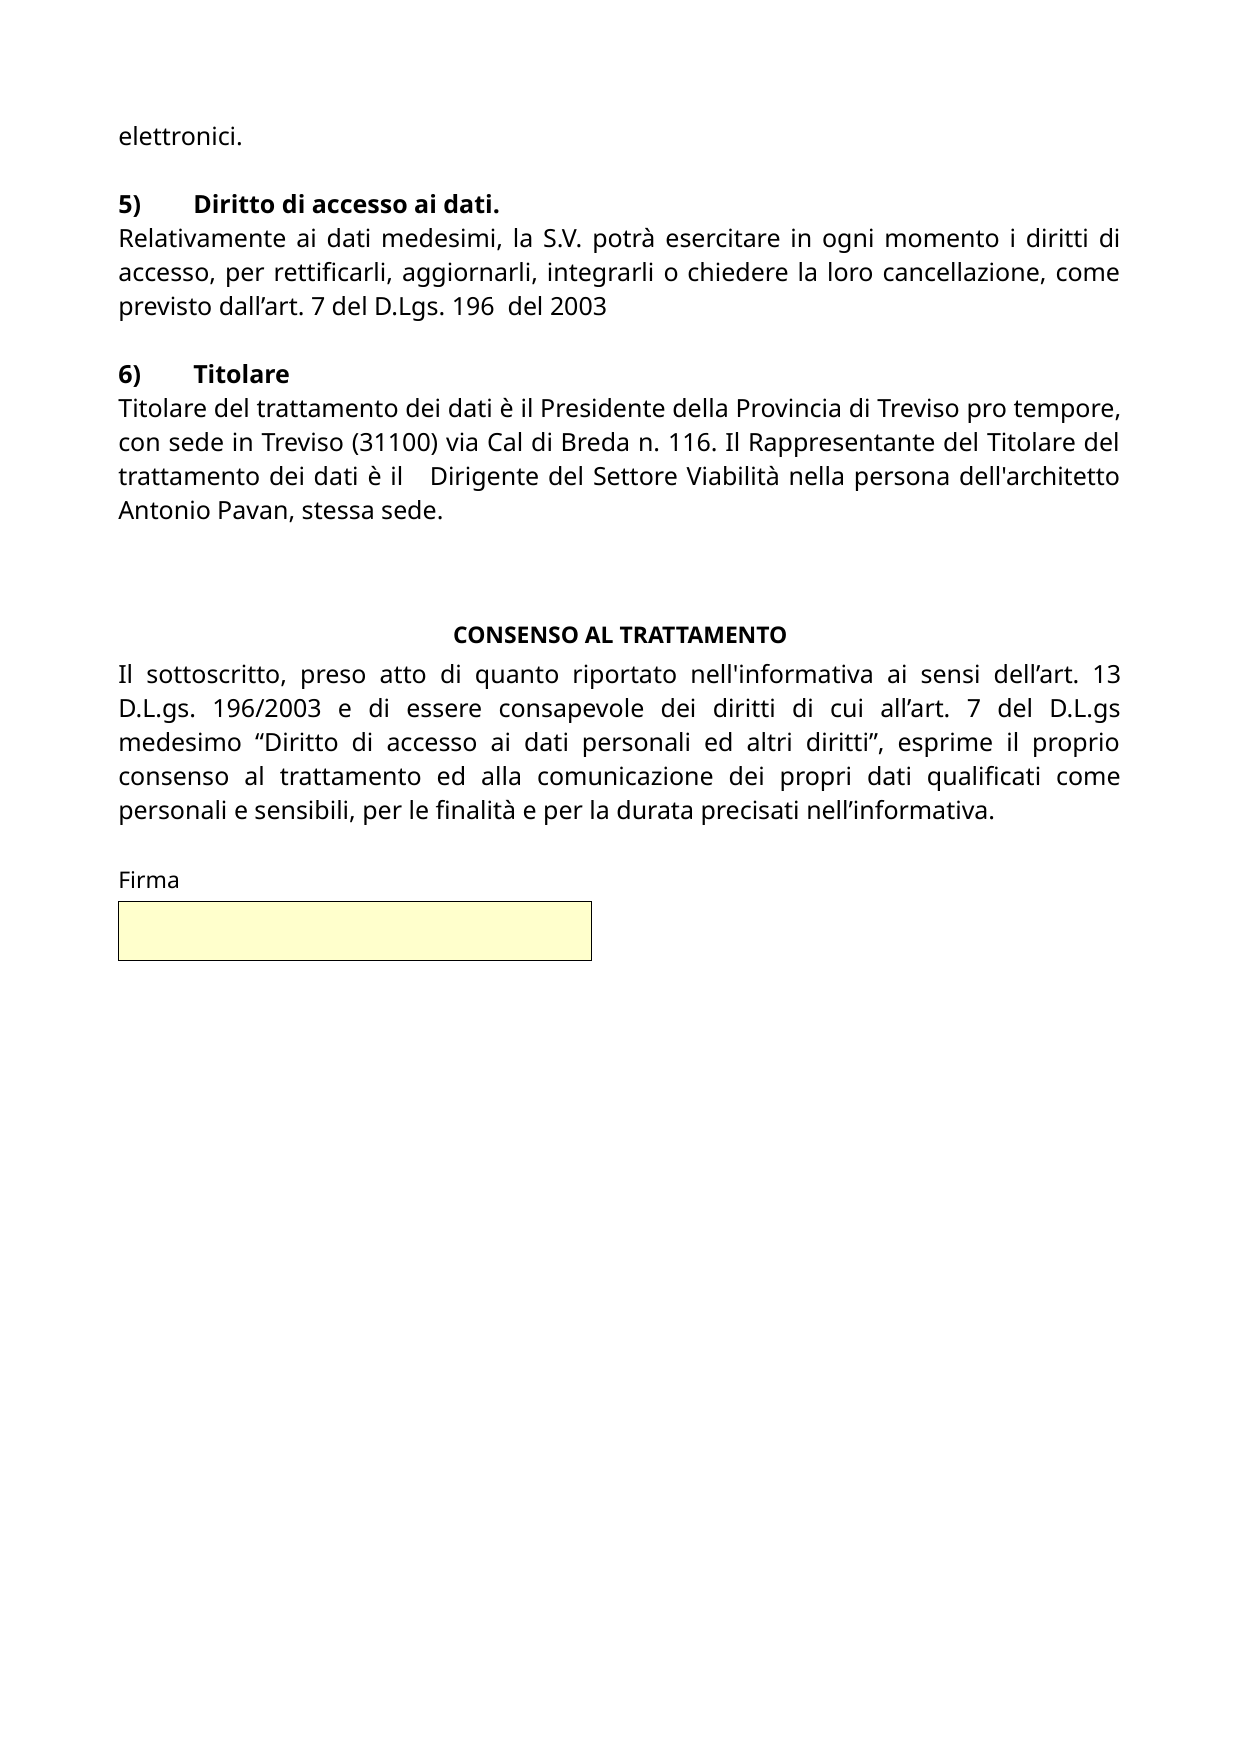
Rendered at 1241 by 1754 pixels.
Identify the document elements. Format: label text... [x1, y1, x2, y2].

text Relativamente ai dati medesimi, la S.V. potrà esercitare in ogni momento i diritti di accesso, per rettificarli, aggiornarli, integrarli o chiedere la loro cancellazione, come previsto dall’art. 7 del D.Lgs. 196 del 2003 [118, 220, 1122, 322]
text elettronici. [118, 118, 1122, 152]
list Titolare [118, 357, 1122, 391]
text Firma [118, 864, 1122, 895]
text Titolare del trattamento dei dati è il Presidente della Provincia di Treviso pro tempore, con sede in Treviso (31100) via Cal di Breda n. 116. Il Rappresentante del Titolare del trattamento dei dati è il Dirigente del Settore Viabilità nella persona dell'architetto Antonio Pavan, stessa sede. [118, 391, 1122, 527]
list Diritto di accesso ai dati. [118, 186, 1122, 220]
text Il sottoscritto, preso atto di quanto riportato nell'informativa ai sensi dell’art. 13 D.L.gs. 196/2003 e di essere consapevole dei diritti di cui all’art. 7 del D.L.gs medesimo “Diritto di accesso ai dati personali ed altri diritti”, esprime il proprio consenso al trattamento ed alla comunicazione dei propri dati qualificati come personali e sensibili, per le finalità e per la durata precisati nell’informativa. [118, 657, 1122, 827]
text CONSENSO AL TRATTAMENTO [118, 619, 1122, 651]
